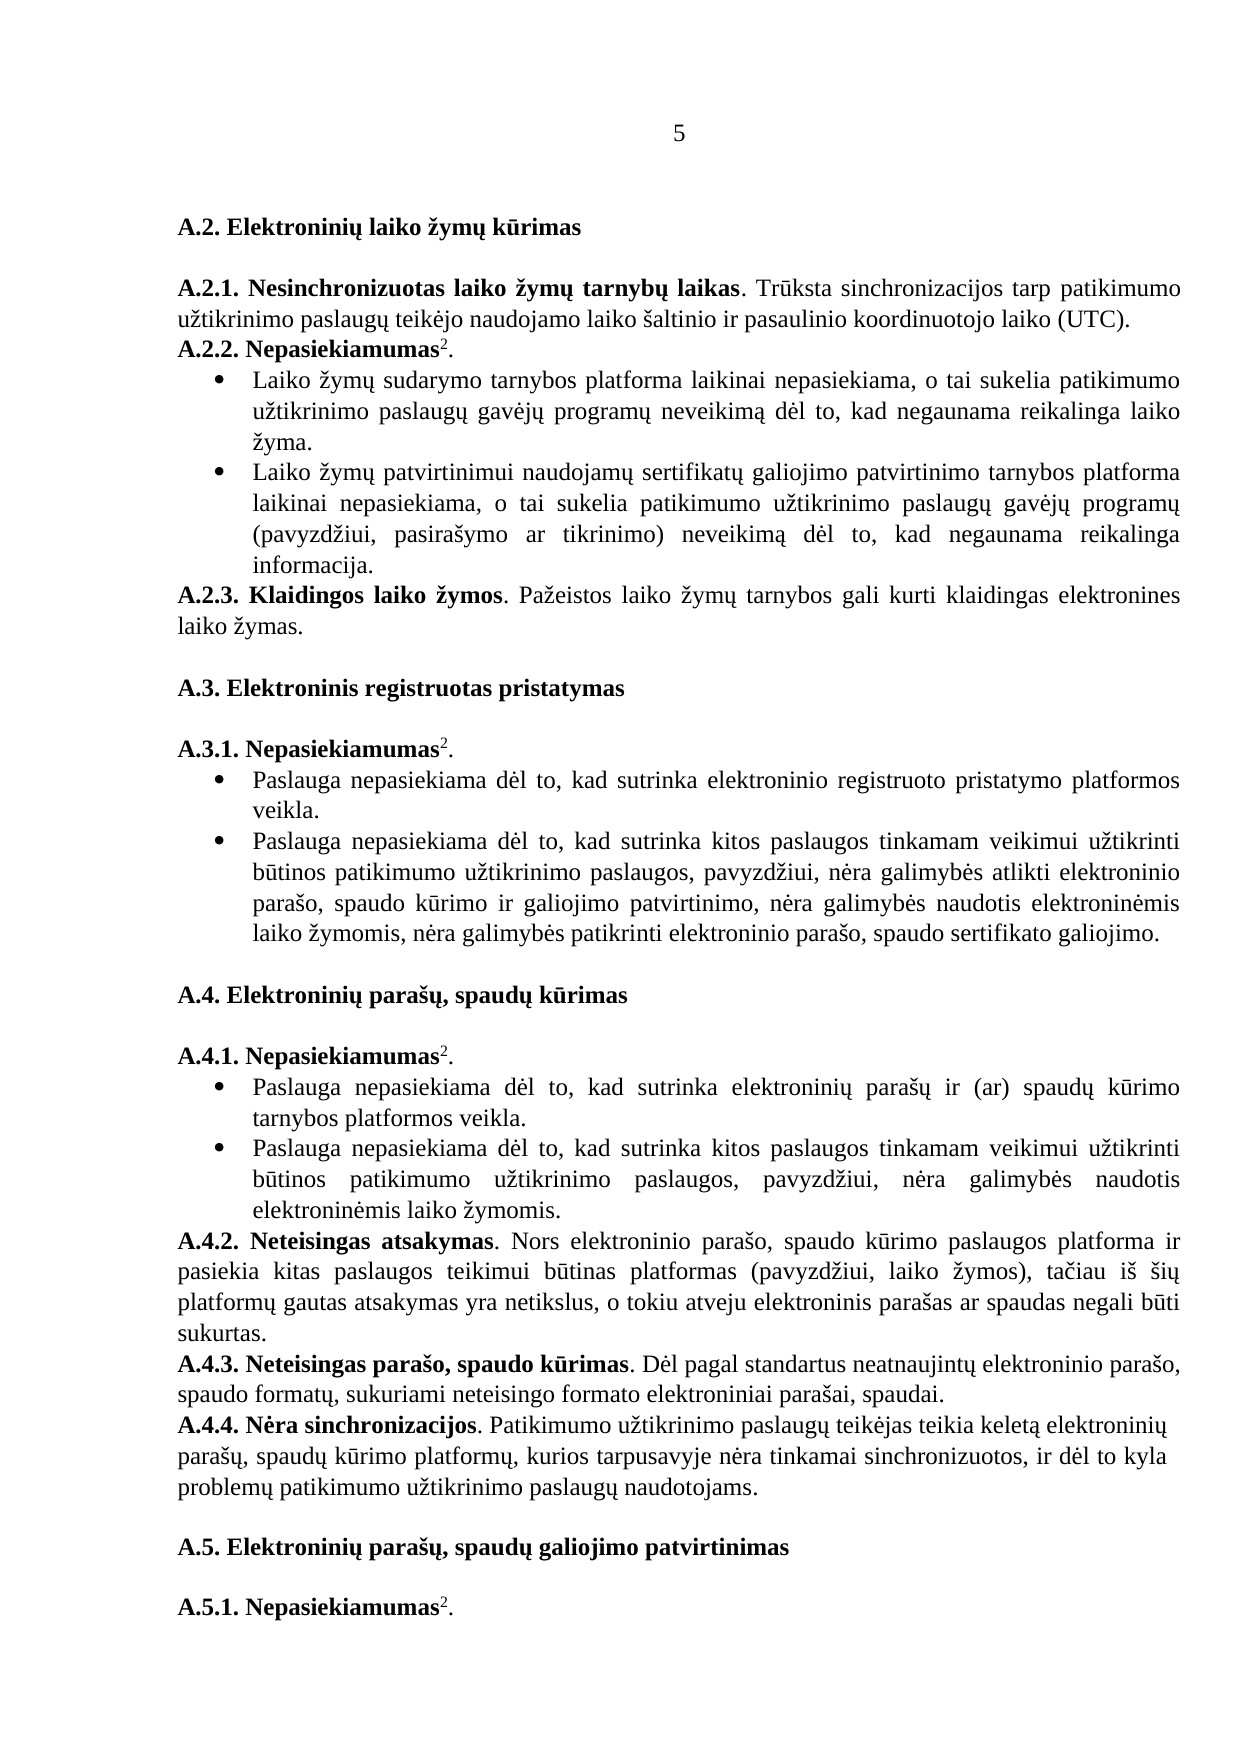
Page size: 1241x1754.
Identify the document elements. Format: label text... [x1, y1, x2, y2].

text  Laiko žymų sudarymo tarnybos platforma laikinai nepasiekiama, o tai sukelia patikimumo užtikrinimo paslaugų gavėjų programų neveikimą dėl to, kad negaunama reikalinga laiko žyma. [215, 365, 1181, 456]
text A.2.1. Nesinchronizuotas laiko žymų tarnybų laikas. Trūksta sinchronizacijos tarp patikimumo užtikrinimo paslaugų teikėjo naudojamo laiko šaltinio ir pasaulinio koordinuotojo laiko (UTC). [177, 273, 1181, 333]
text A.5. Elektroninių parašų, spaudų galiojimo patvirtinimas [177, 1532, 1181, 1561]
text  Laiko žymų patvirtinimui naudojamų sertifikatų galiojimo patvirtinimo tarnybos platforma laikinai nepasiekiama, o tai sukelia patikimumo užtikrinimo paslaugų gavėjų programų (pavyzdžiui, pasirašymo ar tikrinimo) neveikimą dėl to, kad negaunama reikalinga informacija. [215, 457, 1181, 578]
text A.3. Elektroninis registruotas pristatymas [177, 673, 1181, 701]
text A.2. Elektroninių laiko žymų kūrimas [177, 212, 1181, 240]
text  Paslauga nepasiekiama dėl to, kad sutrinka elektroninio registruoto pristatymo platformos veikla. [215, 765, 1181, 824]
text A.4.2. Neteisingas atsakymas. Nors elektroninio parašo, spaudo kūrimo paslaugos platforma ir pasiekia kitas paslaugos teikimui būtinas platformas (pavyzdžiui, laiko žymos), tačiau iš šių platformų gautas atsakymas yra netikslus, o tokiu atveju elektroninis parašas ar spaudas negali būti sukurtas. [177, 1226, 1181, 1347]
text A.5.1. Nepasiekiamumas2. [177, 1592, 1181, 1621]
text A.4.3. Neteisingas parašo, spaudo kūrimas. Dėl pagal standartus neatnaujintų elektroninio parašo, spaudo formatų, sukuriami neteisingo formato elektroniniai parašai, spaudai. [177, 1349, 1181, 1408]
text A.2.3. Klaidingos laiko žymos. Pažeistos laiko žymų tarnybos gali kurti klaidingas elektronines laiko žymas. [177, 580, 1181, 640]
text  Paslauga nepasiekiama dėl to, kad sutrinka elektroninių parašų ir (ar) spaudų kūrimo tarnybos platformos veikla. [215, 1072, 1181, 1132]
text  Paslauga nepasiekiama dėl to, kad sutrinka kitos paslaugos tinkamam veikimui užtikrinti būtinos patikimumo užtikrinimo paslaugos, pavyzdžiui, nėra galimybės atlikti elektroninio parašo, spaudo kūrimo ir galiojimo patvirtinimo, nėra galimybės naudotis elektroninėmis laiko žymomis, nėra galimybės patikrinti elektroninio parašo, spaudo sertifikato galiojimo. [215, 826, 1181, 947]
text A.3.1. Nepasiekiamumas2. [177, 734, 1181, 763]
text A.4.4. Nėra sinchronizacijos. Patikimumo užtikrinimo paslaugų teikėjas teikia keletą elektroninių parašų, spaudų kūrimo platformų, kurios tarpusavyje nėra tinkamai sinchronizuotos, ir dėl to kyla problemų patikimumo užtikrinimo paslaugų naudotojams. [177, 1410, 1167, 1500]
text  Paslauga nepasiekiama dėl to, kad sutrinka kitos paslaugos tinkamam veikimui užtikrinti būtinos patikimumo užtikrinimo paslaugos, pavyzdžiui, nėra galimybės naudotis elektroninėmis laiko žymomis. [215, 1133, 1181, 1224]
text A.4. Elektroninių parašų, spaudų kūrimas [177, 980, 1181, 1009]
text A.2.2. Nepasiekiamumas2. [177, 334, 1181, 363]
text A.4.1. Nepasiekiamumas2. [177, 1041, 1181, 1070]
